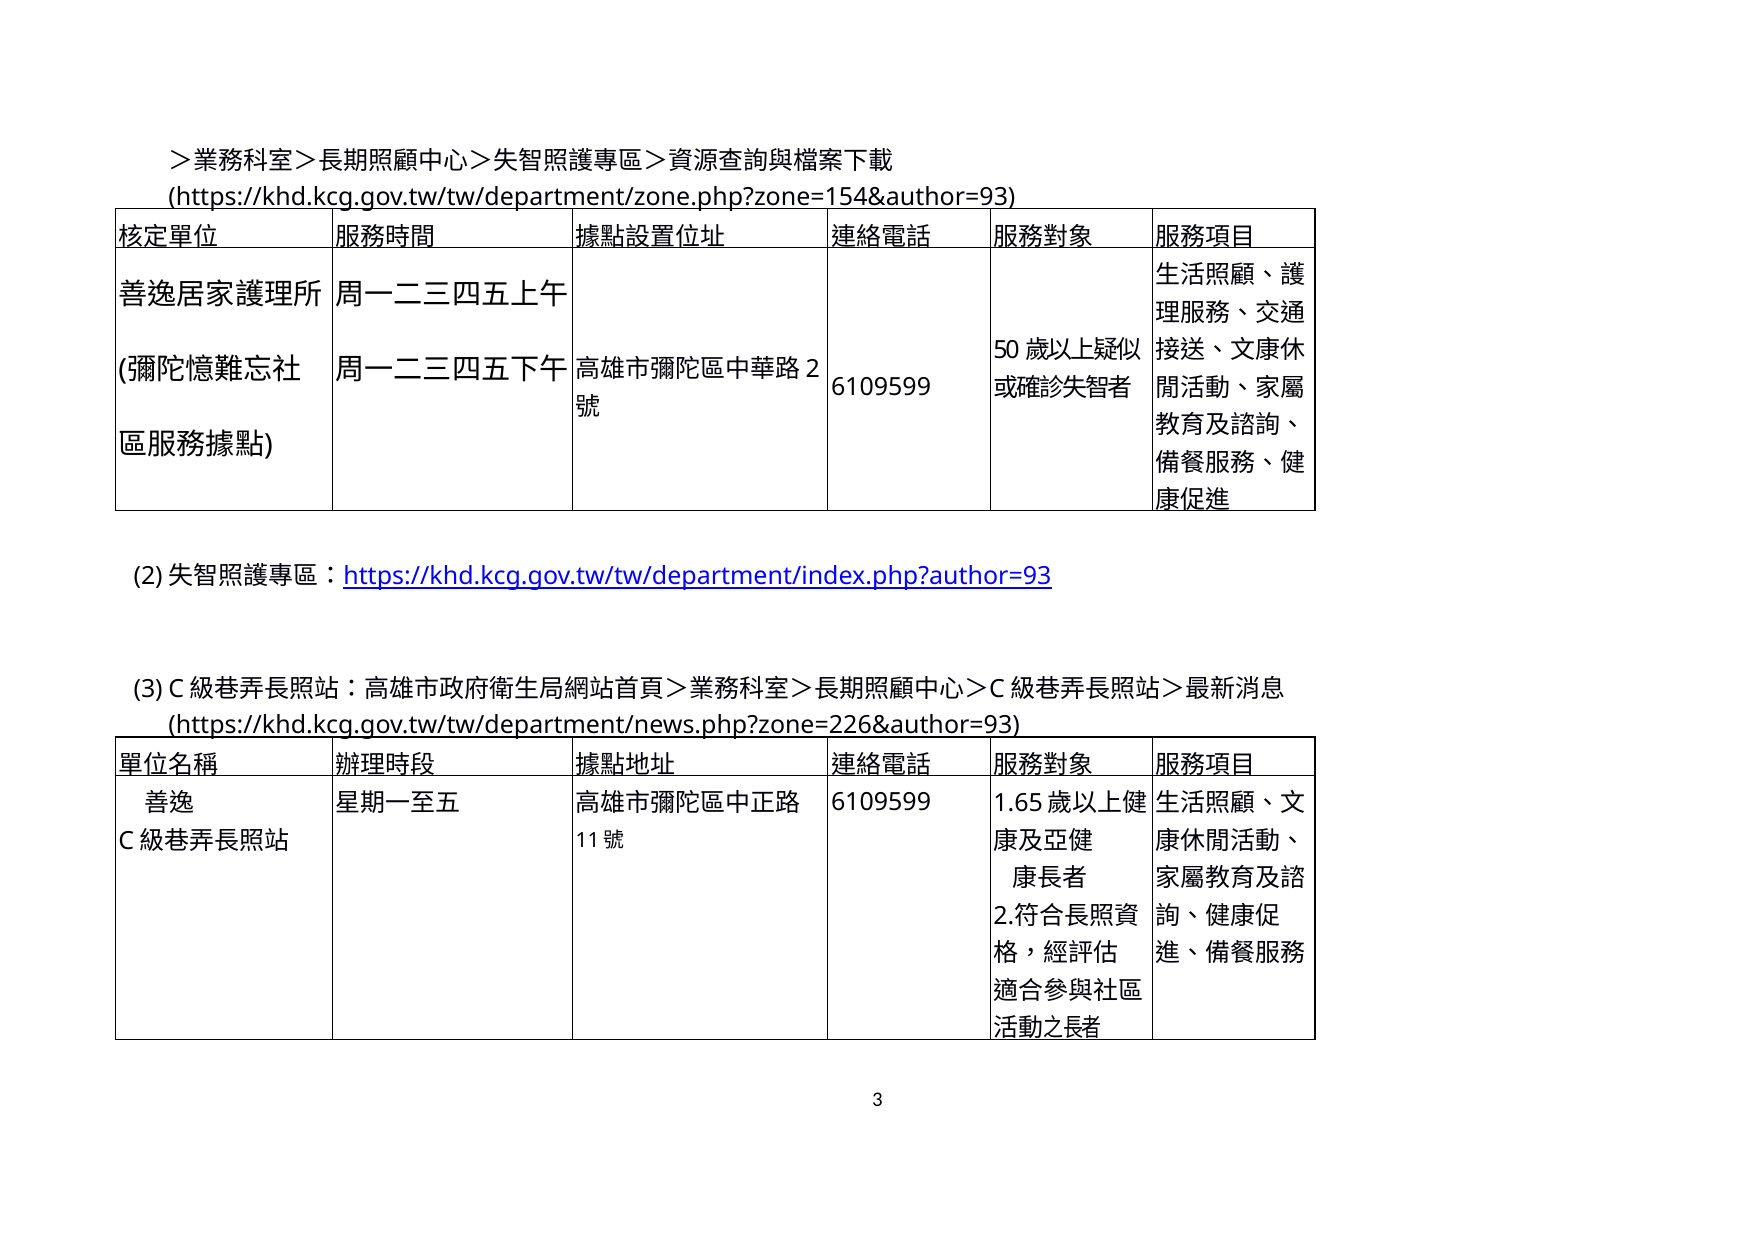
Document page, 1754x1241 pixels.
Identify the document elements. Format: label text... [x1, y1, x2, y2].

table_cell 高雄市彌陀區中正路11號 [573, 776, 827, 1038]
table_header 服務對象 [991, 738, 1152, 775]
list ＞業務科室＞長期照顧中心＞失智照護專區＞資源查詢與檔案下載 [162, 133, 1636, 171]
table_header 單位名稱 [116, 738, 332, 775]
text (https://khd.kcg.gov.tw/tw/department/zone.php?zone=154&author=93) [168, 171, 1636, 208]
table_cell 1.65歲以上健康及亞健 康長者 2.符合長照資格，經評估 適合參與社區活動之 長者 [991, 776, 1152, 1038]
table_header 核定單位 [116, 209, 332, 247]
table_cell 生活照顧、文康休閒活動、家屬教育及諮詢、健康促進、備餐服務 [1153, 776, 1314, 1038]
table_cell 6109599 [828, 248, 990, 510]
table_cell 善逸居家護理所 (彌陀憶難忘社區服務據點) [116, 248, 332, 510]
table_cell 6109599 [828, 776, 990, 1038]
table_cell 星期一至五 [333, 776, 572, 1038]
table_cell 周一二三四五上午 周一二三四五下午 [333, 248, 572, 510]
table_cell 50歲以上疑似或確診失智者 [991, 248, 1152, 510]
table_cell 善逸 C級巷弄長照站 [116, 776, 332, 1038]
table_header 服務項目 [1153, 209, 1314, 247]
table_header 據點地址 [573, 738, 827, 775]
list 失智照護專區：https://khd.kcg.gov.tw/tw/department/index.php?author=93 [162, 549, 1636, 586]
list C級巷弄長照站：高雄市政府衛生局網站首頁＞業務科室＞長期照顧中心＞C級巷弄長照站＞最新消息 (https://khd.kcg.gov.tw/tw/department/news.php?zone=226&author=93) [162, 661, 1636, 736]
table_cell 生活照顧、護理服務、交通接送、文康休閒活動、家屬教育及諮詢、備餐服務、健康促進 [1153, 248, 1314, 510]
table_cell 高雄市彌陀區中華路2號 [573, 248, 827, 510]
table_header 據點設置位址 [573, 209, 827, 247]
table_header 服務項目 [1153, 738, 1314, 775]
table_header 辦理時段 [333, 738, 572, 775]
table_header 連絡電話 [828, 209, 990, 247]
table_header 連絡電話 [828, 738, 990, 775]
table_header 服務時間 [333, 209, 572, 247]
table_header 服務對象 [991, 209, 1152, 247]
